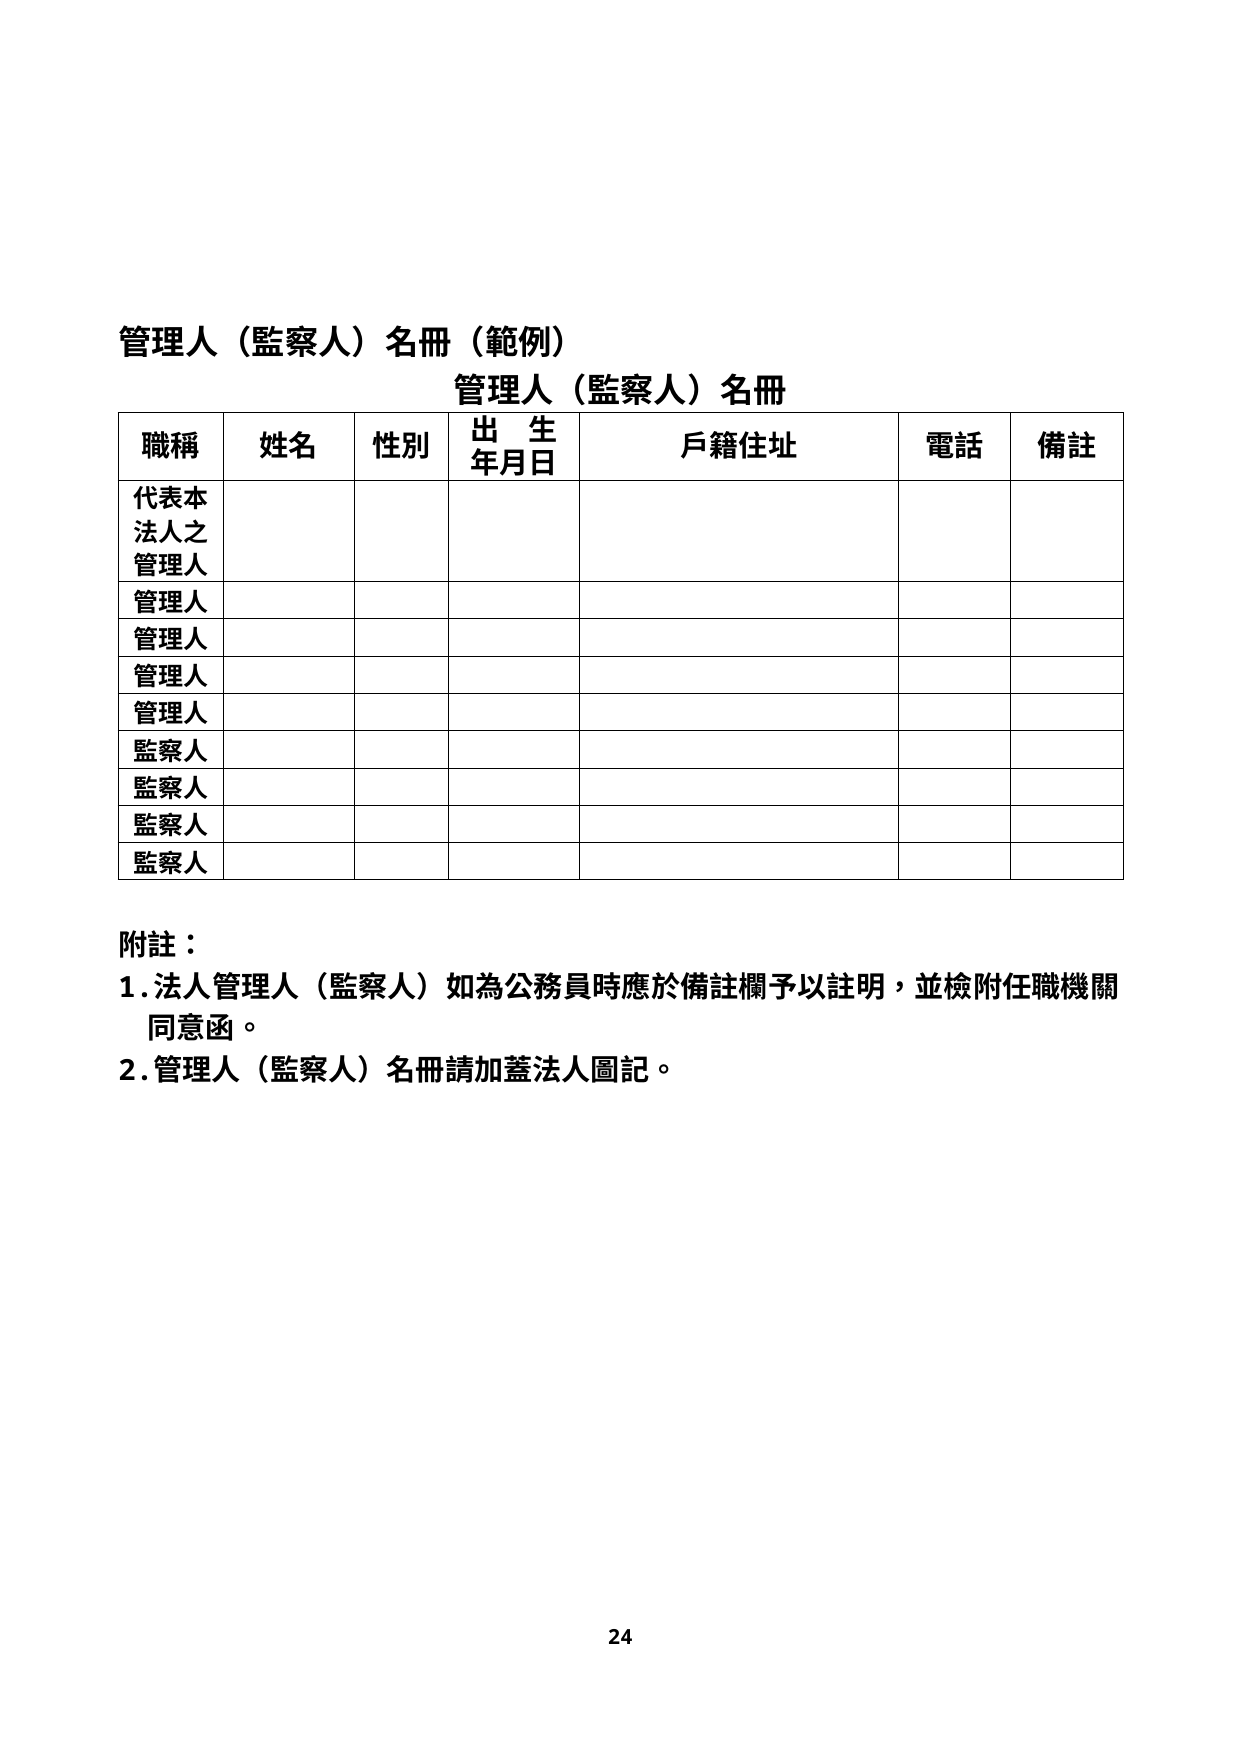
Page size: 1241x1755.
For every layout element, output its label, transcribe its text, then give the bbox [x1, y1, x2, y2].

table_header 姓名 [224, 413, 354, 480]
table_cell [899, 843, 1010, 879]
table_cell [355, 806, 448, 842]
table_cell 管理人 [119, 657, 223, 693]
table_cell [1011, 694, 1123, 730]
table_cell [899, 582, 1010, 618]
table_cell [1011, 481, 1123, 581]
table_cell [580, 769, 898, 805]
table_cell [355, 843, 448, 879]
table_cell [224, 694, 354, 730]
table_cell 管理人 [119, 619, 223, 656]
table_cell [355, 769, 448, 805]
table_cell [1011, 843, 1123, 879]
table_cell [224, 619, 354, 656]
table_cell [580, 694, 898, 730]
text 2.管理人（監察人）名冊請加蓋法人圖記。 [118, 1047, 1122, 1089]
table_cell [1011, 769, 1123, 805]
table_cell [355, 619, 448, 656]
table_cell [1011, 619, 1123, 656]
table_cell 監察人 [119, 731, 223, 767]
table_cell [449, 843, 579, 879]
table_header 出 生 年月日 [449, 413, 579, 480]
table_cell [224, 769, 354, 805]
table_cell [580, 806, 898, 842]
table_cell [224, 582, 354, 618]
text 管理人（監察人）名冊 [118, 364, 1122, 412]
table_cell [224, 657, 354, 693]
table_cell [1011, 806, 1123, 842]
table_cell [449, 619, 579, 656]
table_cell 代表本法人之管理人 [119, 481, 223, 581]
text 1.法人管理人（監察人）如為公務員時應於備註欄予以註明，並檢附任職機關同意函。 [118, 964, 1122, 1047]
table_cell 監察人 [119, 769, 223, 805]
text 管理人（監察人）名冊（範例） [118, 316, 1122, 364]
table_cell 管理人 [119, 694, 223, 730]
table_cell [355, 582, 448, 618]
table_cell [899, 806, 1010, 842]
table_cell [224, 481, 354, 581]
table_header 備註 [1011, 413, 1123, 480]
table_cell [449, 657, 579, 693]
table_cell [355, 657, 448, 693]
text 附註： [118, 922, 1122, 964]
table_cell [449, 582, 579, 618]
table_cell [449, 806, 579, 842]
table_cell [899, 481, 1010, 581]
table_cell [355, 481, 448, 581]
table_header 戶籍住址 [580, 413, 898, 480]
table_cell [1011, 731, 1123, 767]
table_cell [449, 769, 579, 805]
table_cell [899, 657, 1010, 693]
table_cell [449, 731, 579, 767]
table_cell [899, 619, 1010, 656]
table_cell 監察人 [119, 843, 223, 879]
table_cell 監察人 [119, 806, 223, 842]
table_cell [580, 619, 898, 656]
table_cell [1011, 657, 1123, 693]
table_cell [224, 843, 354, 879]
table_cell [580, 481, 898, 581]
table_cell [449, 481, 579, 581]
table_cell [580, 582, 898, 618]
table_cell [224, 806, 354, 842]
table_header 性別 [355, 413, 448, 480]
table_cell [899, 694, 1010, 730]
table_cell [899, 731, 1010, 767]
table_header 電話 [899, 413, 1010, 480]
table_cell [580, 731, 898, 767]
table_cell 管理人 [119, 582, 223, 618]
table_cell [1011, 582, 1123, 618]
table_cell [899, 769, 1010, 805]
table_cell [355, 694, 448, 730]
table_cell [449, 694, 579, 730]
table_cell [580, 843, 898, 879]
table_header 職稱 [119, 413, 223, 480]
table_cell [224, 731, 354, 767]
table_cell [355, 731, 448, 767]
table_cell [580, 657, 898, 693]
